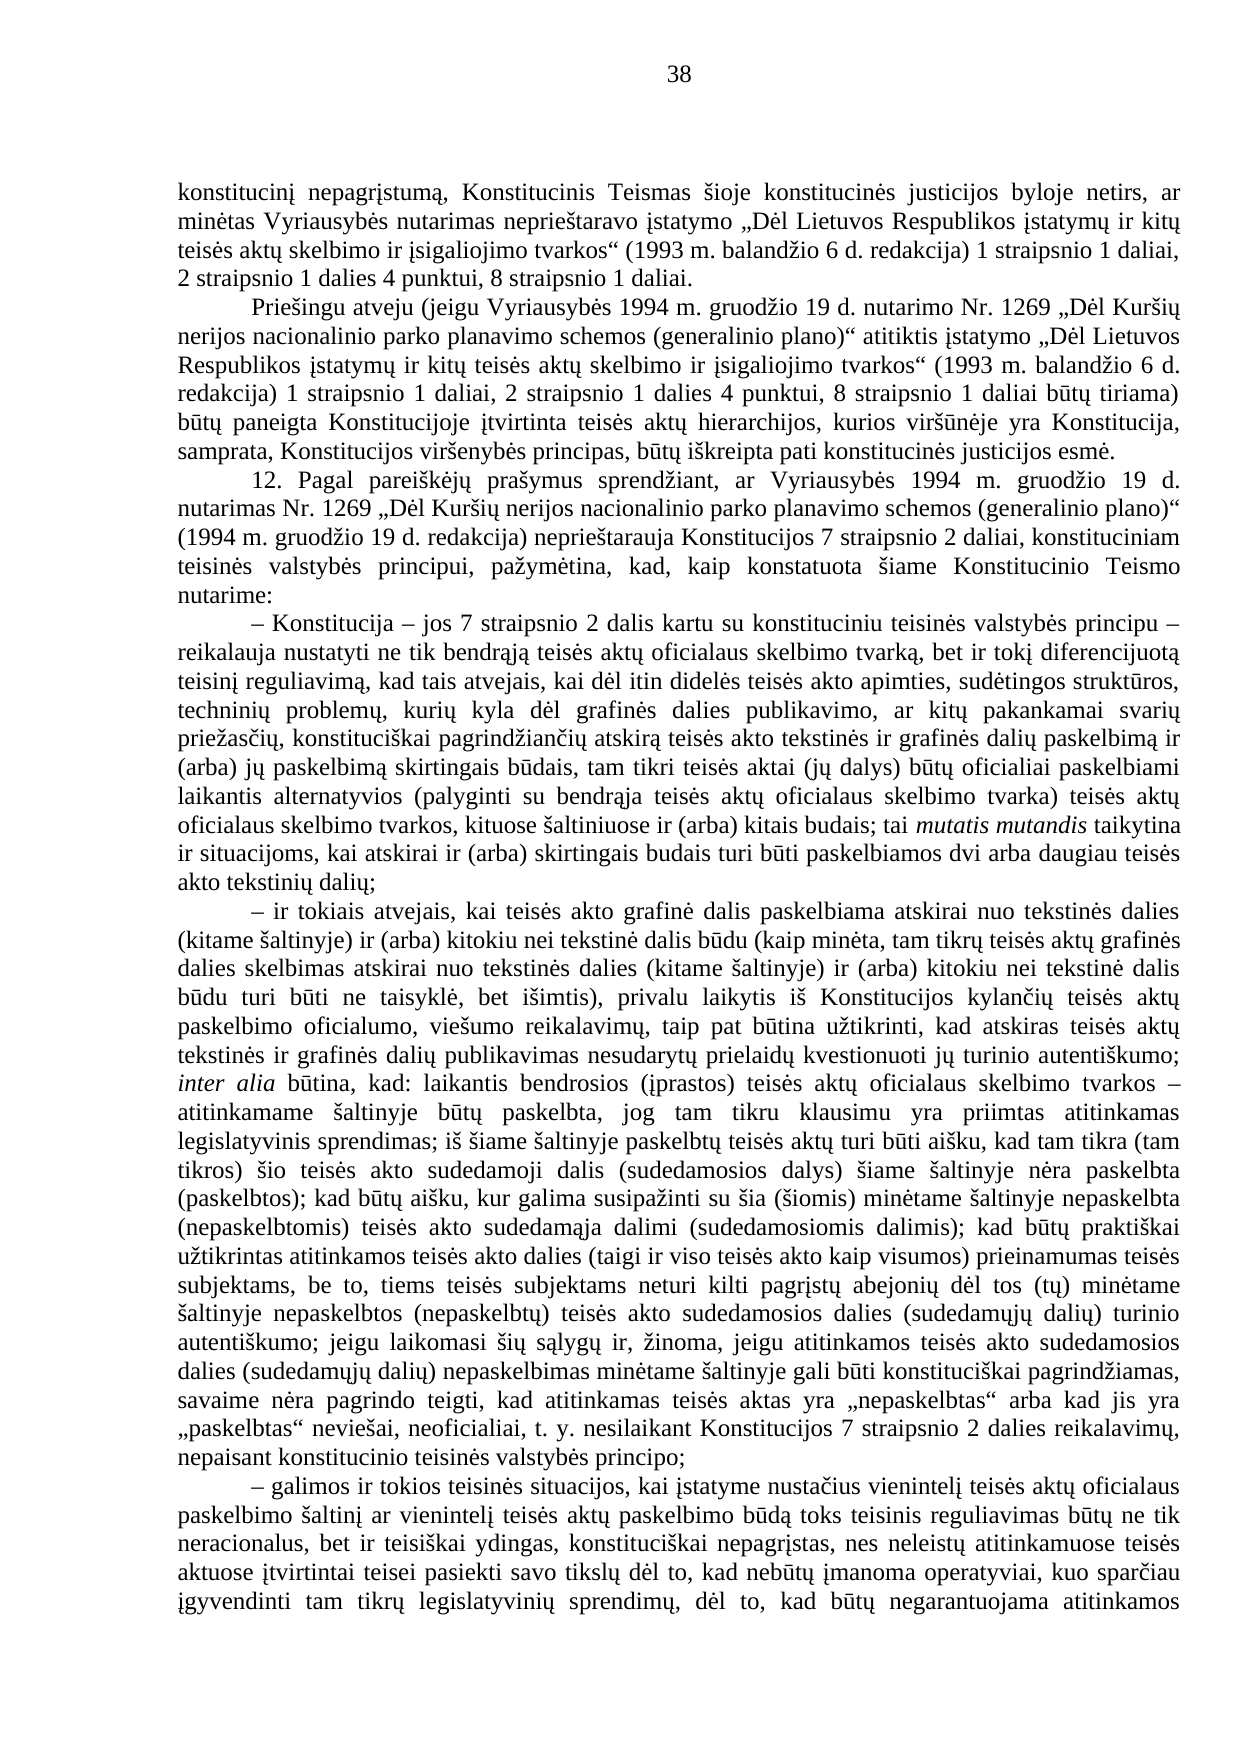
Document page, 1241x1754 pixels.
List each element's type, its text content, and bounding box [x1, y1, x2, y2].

text – ir tokiais atvejais, kai teisės akto grafinė dalis paskelbiama atskirai nuo tekstinės dalies (kitame šaltinyje) ir (arba) kitokiu nei tekstinė dalis būdu (kaip minėta, tam tikrų teisės aktų grafinės dalies skelbimas atskirai nuo tekstinės dalies (kitame šaltinyje) ir (arba) kitokiu nei tekstinė dalis būdu turi būti ne taisyklė, bet išimtis), privalu laikytis iš Konstitucijos kylančių teisės aktų paskelbimo oficialumo, viešumo reikalavimų, taip pat būtina užtikrinti, kad atskiras teisės aktų tekstinės ir grafinės dalių publikavimas nesudarytų prielaidų kvestionuoti jų turinio autentiškumo; inter alia būtina, kad: laikantis bendrosios (įprastos) teisės aktų oficialaus skelbimo tvarkos – atitinkamame šaltinyje būtų paskelbta, jog tam tikru klausimu yra priimtas atitinkamas legislatyvinis sprendimas; iš šiame šaltinyje paskelbtų teisės aktų turi būti aišku, kad tam tikra (tam tikros) šio teisės akto sudedamoji dalis (sudedamosios dalys) šiame šaltinyje nėra paskelbta (paskelbtos); kad būtų aišku, kur galima susipažinti su šia (šiomis) minėtame šaltinyje nepaskelbta (nepaskelbtomis) teisės akto sudedamąja dalimi (sudedamosiomis dalimis); kad būtų praktiškai užtikrintas atitinkamos teisės akto dalies (taigi ir viso teisės akto kaip visumos) prieinamumas teisės subjektams, be to, tiems teisės subjektams neturi kilti pagrįstų abejonių dėl tos (tų) minėtame šaltinyje nepaskelbtos (nepaskelbtų) teisės akto sudedamosios dalies (sudedamųjų dalių) turinio autentiškumo; jeigu laikomasi šių sąlygų ir, žinoma, jeigu atitinkamos teisės akto sudedamosios dalies (sudedamųjų dalių) nepaskelbimas minėtame šaltinyje gali būti konstituciškai pagrindžiamas, savaime nėra pagrindo teigti, kad atitinkamas teisės aktas yra „nepaskelbtas“ arba kad jis yra „paskelbtas“ neviešai, neoficialiai, t. y. nesilaikant Konstitucijos 7 straipsnio 2 dalies reikalavimų, nepaisant konstitucinio teisinės valstybės principo; [177, 896, 1181, 1471]
text 12. Pagal pareiškėjų prašymus sprendžiant, ar Vyriausybės 1994 m. gruodžio 19 d. nutarimas Nr. 1269 „Dėl Kuršių nerijos nacionalinio parko planavimo schemos (generalinio plano)“ (1994 m. gruodžio 19 d. redakcija) neprieštarauja Konstitucijos 7 straipsnio 2 daliai, konstituciniam teisinės valstybės principui, pažymėtina, kad, kaip konstatuota šiame Konstitucinio Teismo nutarime: [177, 465, 1181, 608]
text – Konstitucija – jos 7 straipsnio 2 dalis kartu su konstituciniu teisinės valstybės principu – reikalauja nustatyti ne tik bendrąją teisės aktų oficialaus skelbimo tvarką, bet ir tokį diferencijuotą teisinį reguliavimą, kad tais atvejais, kai dėl itin didelės teisės akto apimties, sudėtingos struktūros, techninių problemų, kurių kyla dėl grafinės dalies publikavimo, ar kitų pakankamai svarių priežasčių, konstituciškai pagrindžiančių atskirą teisės akto tekstinės ir grafinės dalių paskelbimą ir (arba) jų paskelbimą skirtingais būdais, tam tikri teisės aktai (jų dalys) būtų oficialiai paskelbiami laikantis alternatyvios (palyginti su bendrąja teisės aktų oficialaus skelbimo tvarka) teisės aktų oficialaus skelbimo tvarkos, kituose šaltiniuose ir (arba) kitais budais; tai mutatis mutandis taikytina ir situacijoms, kai atskirai ir (arba) skirtingais budais turi būti paskelbiamos dvi arba daugiau teisės akto tekstinių dalių; [177, 608, 1181, 896]
text – galimos ir tokios teisinės situacijos, kai įstatyme nustačius vienintelį teisės aktų oficialaus paskelbimo šaltinį ar vienintelį teisės aktų paskelbimo būdą toks teisinis reguliavimas būtų ne tik neracionalus, bet ir teisiškai ydingas, konstituciškai nepagrįstas, nes neleistų atitinkamuose teisės aktuose įtvirtintai teisei pasiekti savo tikslų dėl to, kad nebūtų įmanoma operatyviai, kuo sparčiau įgyvendinti tam tikrų legislatyvinių sprendimų, dėl to, kad būtų negarantuojama atitinkamos [177, 1471, 1181, 1615]
text Priešingu atveju (jeigu Vyriausybės 1994 m. gruodžio 19 d. nutarimo Nr. 1269 „Dėl Kuršių nerijos nacionalinio parko planavimo schemos (generalinio plano)“ atitiktis įstatymo „Dėl Lietuvos Respublikos įstatymų ir kitų teisės aktų skelbimo ir įsigaliojimo tvarkos“ (1993 m. balandžio 6 d. redakcija) 1 straipsnio 1 daliai, 2 straipsnio 1 dalies 4 punktui, 8 straipsnio 1 daliai būtų tiriama) būtų paneigta Konstitucijoje įtvirtinta teisės aktų hierarchijos, kurios viršūnėje yra Konstitucija, samprata, Konstitucijos viršenybės principas, būtų iškreipta pati konstitucinės justicijos esmė. [177, 292, 1181, 465]
text konstitucinį nepagrįstumą, Konstitucinis Teismas šioje konstitucinės justicijos byloje netirs, ar minėtas Vyriausybės nutarimas neprieštaravo įstatymo „Dėl Lietuvos Respublikos įstatymų ir kitų teisės aktų skelbimo ir įsigaliojimo tvarkos“ (1993 m. balandžio 6 d. redakcija) 1 straipsnio 1 daliai, 2 straipsnio 1 dalies 4 punktui, 8 straipsnio 1 daliai. [177, 177, 1181, 292]
